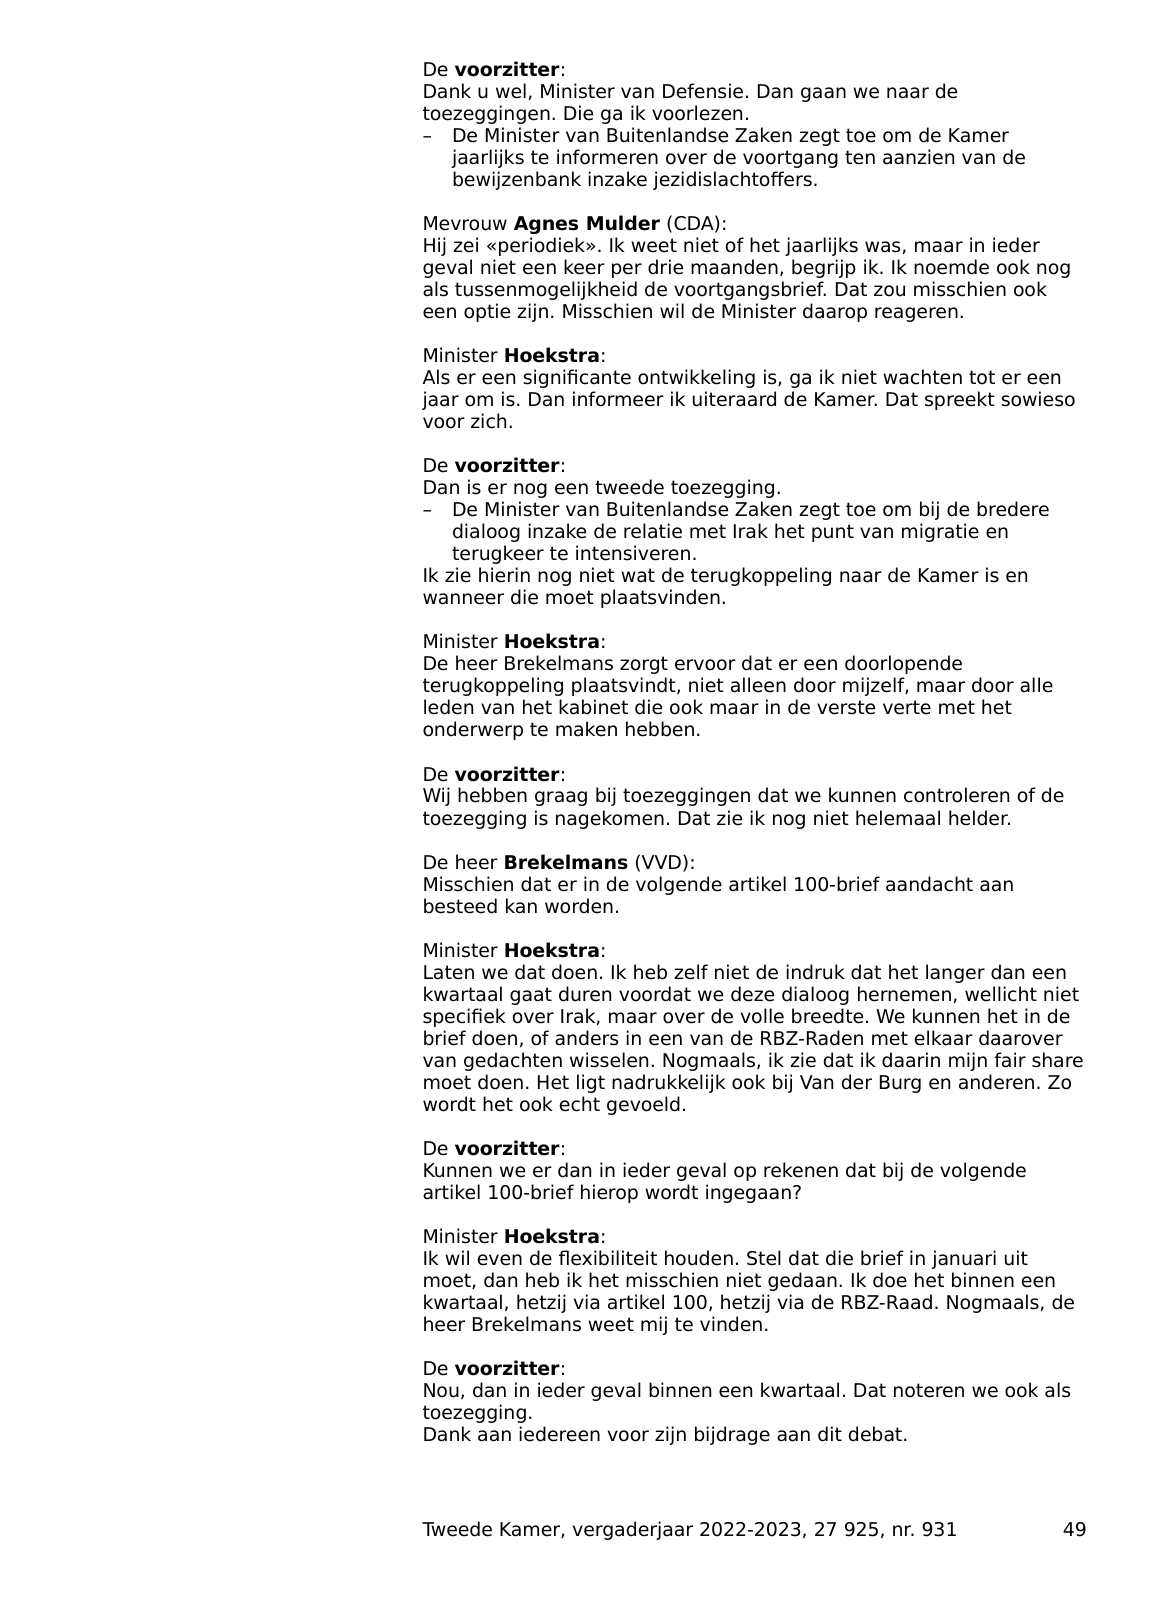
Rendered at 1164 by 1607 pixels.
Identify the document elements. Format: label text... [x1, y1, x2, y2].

text Hij zei «periodiek». Ik weet niet of het jaarlijks was, maar in ieder geval niet een keer per drie maanden, begrijp ik. Ik noemde ook nog als tussenmogelijkheid de voortgangsbrief. Dat zou misschien ook een optie zijn. Misschien wil de Minister daarop reageren. [422, 235, 1087, 323]
text Minister Hoekstra: [422, 345, 1087, 367]
text De voorzitter: [422, 1138, 1087, 1160]
text De heer Brekelmans (VVD): [422, 852, 1087, 873]
text – De Minister van Buitenlandse Zaken zegt toe om de Kamer jaarlijks te informeren over de voortgang ten aanzien van de bewijzenbank inzake jezidislachtoffers. [422, 125, 1087, 191]
text Minister Hoekstra: [422, 1226, 1087, 1248]
text Wij hebben graag bij toezeggingen dat we kunnen controleren of de toezegging is nagekomen. Dat zie ik nog niet helemaal helder. [422, 785, 1087, 829]
text De voorzitter: [422, 763, 1087, 785]
text Misschien dat er in de volgende artikel 100-brief aandacht aan besteed kan worden. [422, 873, 1087, 917]
text Minister Hoekstra: [422, 631, 1087, 653]
text Ik wil even de flexibiliteit houden. Stel dat die brief in januari uit moet, dan heb ik het misschien niet gedaan. Ik doe het binnen een kwartaal, hetzij via artikel 100, hetzij via de RBZ-Raad. Nogmaals, de heer Brekelmans weet mij te vinden. [422, 1248, 1087, 1336]
text – De Minister van Buitenlandse Zaken zegt toe om bij de bredere dialoog inzake de relatie met Irak het punt van migratie en terugkeer te intensiveren. [422, 499, 1087, 565]
text Nou, dan in ieder geval binnen een kwartaal. Dat noteren we ook als toezegging. [422, 1380, 1087, 1424]
text Mevrouw Agnes Mulder (CDA): [422, 213, 1087, 235]
text Dan is er nog een tweede toezegging. [422, 477, 1087, 499]
text Dank u wel, Minister van Defensie. Dan gaan we naar de toezeggingen. Die ga ik voorlezen. [422, 81, 1087, 125]
text De voorzitter: [422, 59, 1087, 81]
text De heer Brekelmans zorgt ervoor dat er een doorlopende terugkoppeling plaatsvindt, niet alleen door mijzelf, maar door alle leden van het kabinet die ook maar in de verste verte met het onderwerp te maken hebben. [422, 653, 1087, 741]
text Kunnen we er dan in ieder geval op rekenen dat bij de volgende artikel 100-brief hierop wordt ingegaan? [422, 1160, 1087, 1204]
text Laten we dat doen. Ik heb zelf niet de indruk dat het langer dan een kwartaal gaat duren voordat we deze dialoog hernemen, wellicht niet specifiek over Irak, maar over de volle breedte. We kunnen het in de brief doen, of anders in een van de RBZ-Raden met elkaar daarover van gedachten wisselen. Nogmaals, ik zie dat ik daarin mijn fair share moet doen. Het ligt nadrukkelijk ook bij Van der Burg en anderen. Zo wordt het ook echt gevoeld. [422, 962, 1087, 1116]
text Minister Hoekstra: [422, 940, 1087, 962]
text De voorzitter: [422, 455, 1087, 477]
text Dank aan iedereen voor zijn bijdrage aan dit debat. [422, 1424, 1087, 1446]
text Als er een significante ontwikkeling is, ga ik niet wachten tot er een jaar om is. Dan informeer ik uiteraard de Kamer. Dat spreekt sowieso voor zich. [422, 367, 1087, 433]
text Ik zie hierin nog niet wat de terugkoppeling naar de Kamer is en wanneer die moet plaatsvinden. [422, 565, 1087, 609]
text De voorzitter: [422, 1358, 1087, 1380]
